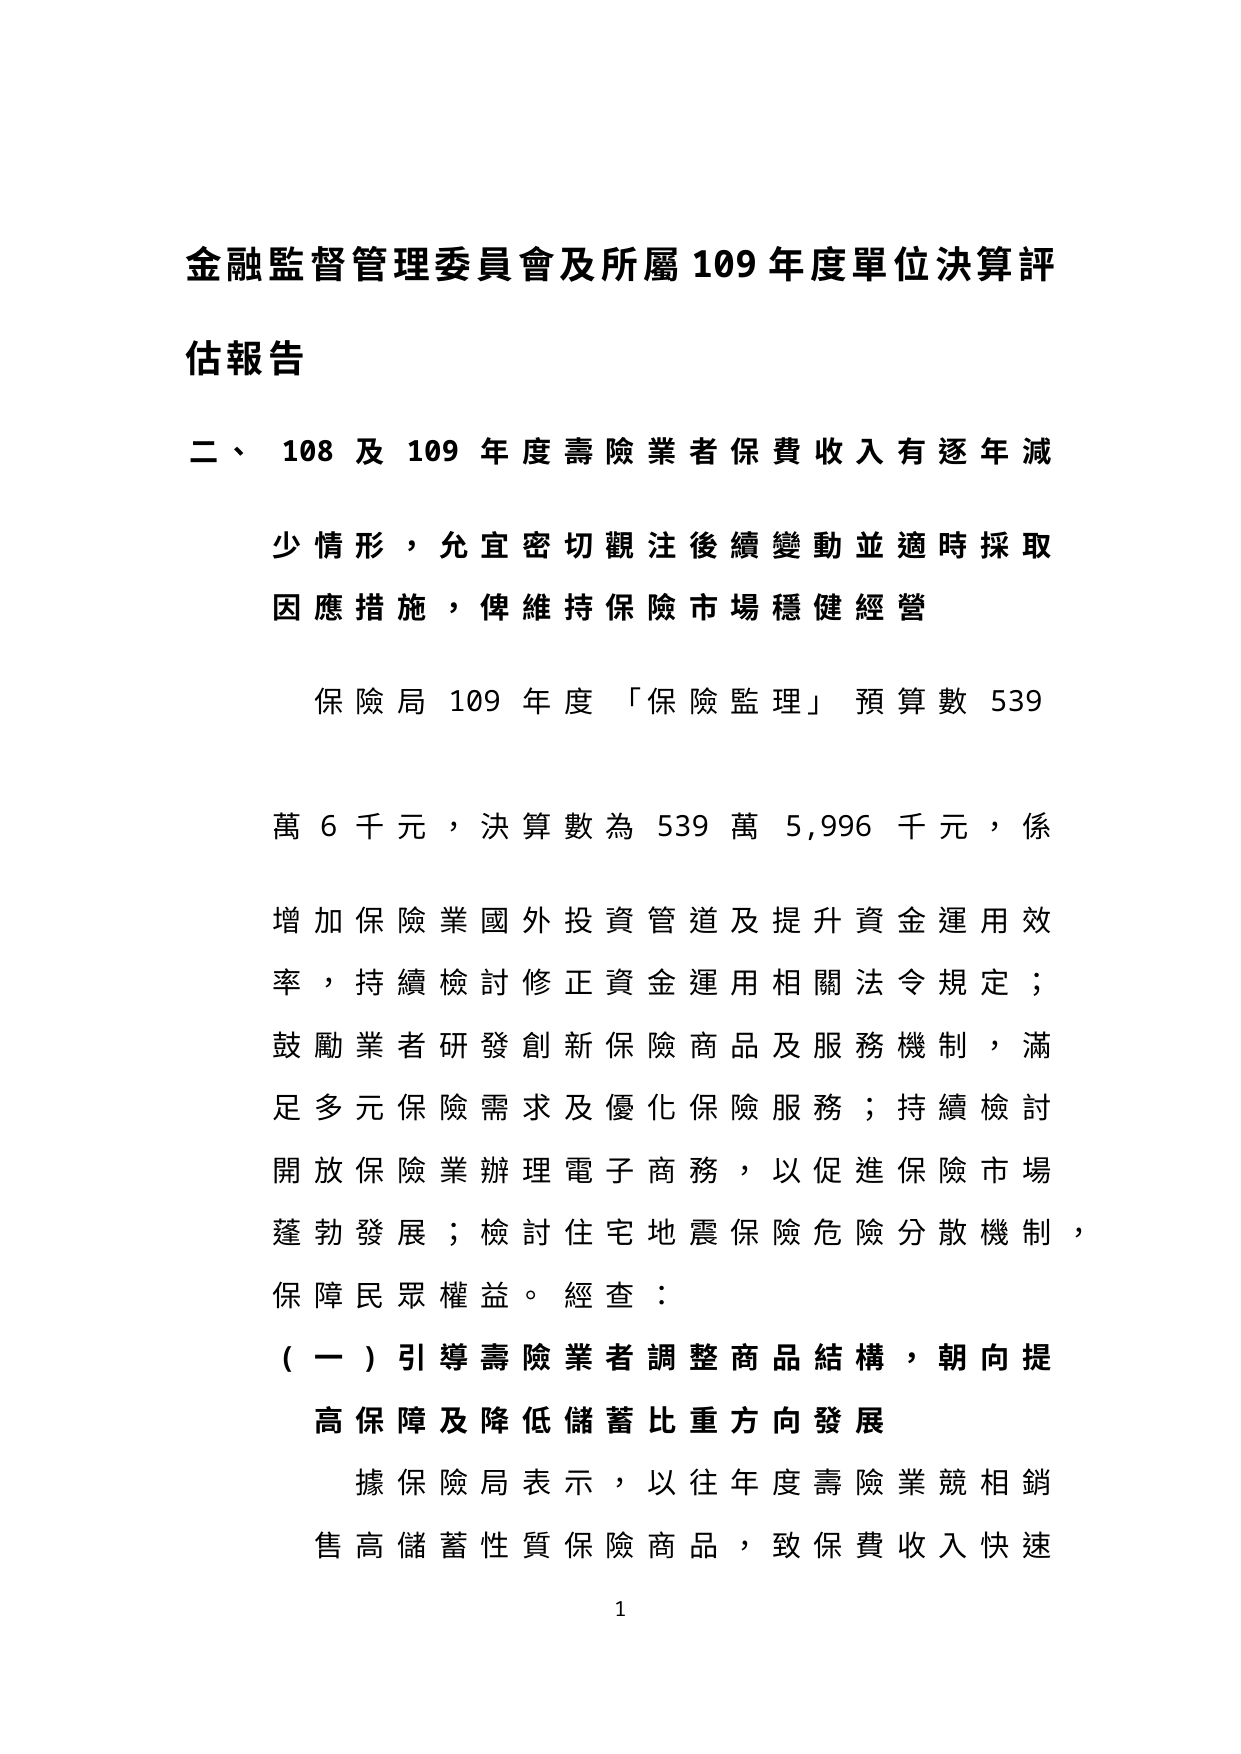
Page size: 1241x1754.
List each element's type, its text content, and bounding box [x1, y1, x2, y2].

text (一)引導壽險業者調整商品結構，朝向提高保障及降低儲蓄比重方向發展 [242, 1314, 1058, 1439]
text 據保險局表示，以往年度壽險業競相銷售高儲蓄性質保險商品，致保費收入快速 [271, 1439, 1058, 1564]
text 金融監督管理委員會及所屬109年度單位決算評估報告 [183, 189, 1058, 377]
text 二、108及109年度壽險業者保費收入有逐年減少情形，允宜密切觀注後續變動並適時採取因應措施，俾維持保險市場穩健經營 [183, 377, 1058, 627]
text 保險局109年度「保險監理」預算數539萬6千元，決算數為539萬5,996千元，係增加保險業國外投資管道及提升資金運用效率，持續檢討修正資金運用相關法令規定；鼓勵業者研發創新保險商品及服務機制，滿足多元保險需求及優化保險服務；持續檢討開放保險業辦理電子商務，以促進保險市場蓬勃發展；檢討住宅地震保險危險分散機制，保障民眾權益。經查： [242, 627, 1058, 1314]
